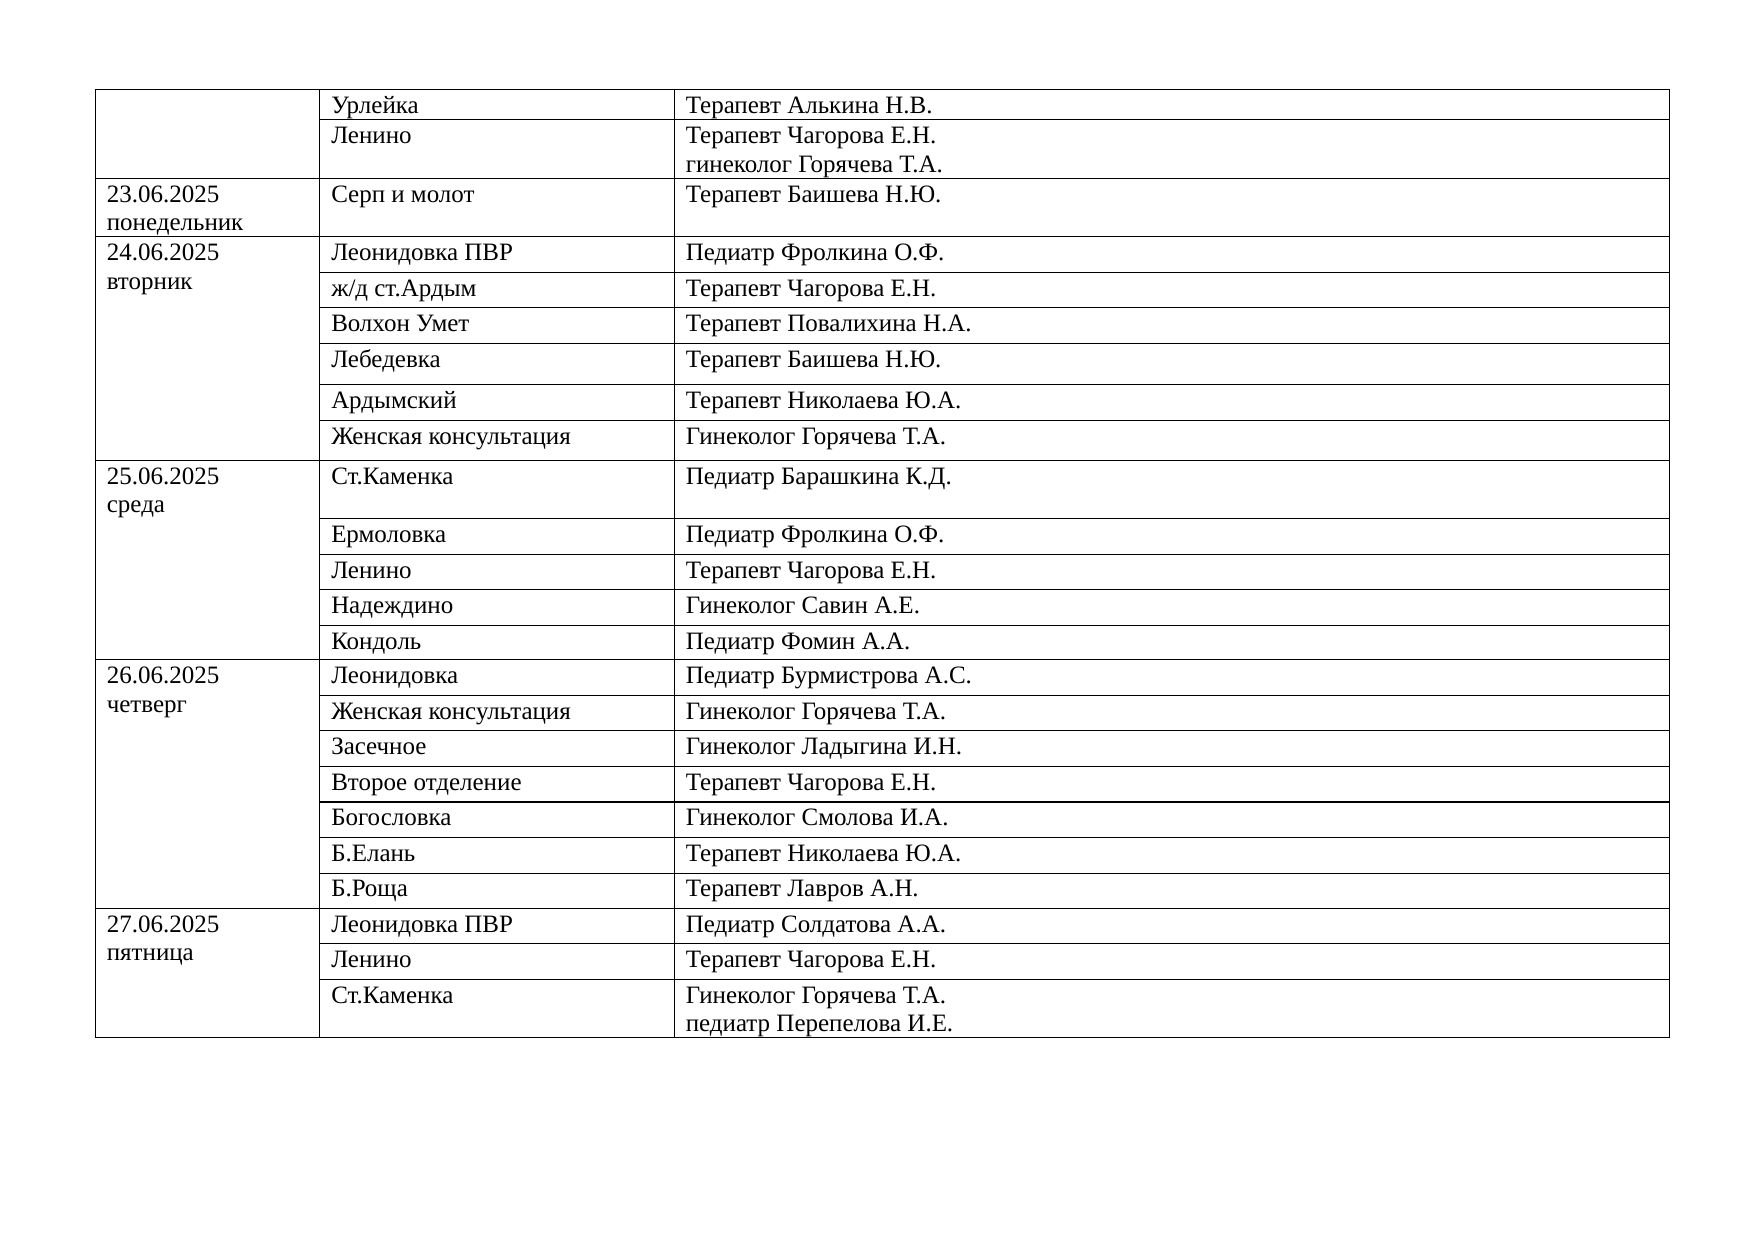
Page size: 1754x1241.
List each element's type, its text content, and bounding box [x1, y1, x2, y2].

table_cell Терапевт Чагорова Е.Н. [675, 273, 1669, 307]
table_cell Педиатр Барашкина К.Д. [675, 461, 1669, 518]
table_cell Лебедевка [320, 344, 674, 384]
table_cell Серп и молот [320, 179, 674, 236]
table_cell Терапевт Чагорова Е.Н. [675, 767, 1669, 801]
table_cell Терапевт Алькина Н.В. [675, 90, 1669, 119]
table_cell Кондоль [320, 626, 674, 659]
table_cell Терапевт Чагорова Е.Н. [675, 555, 1669, 589]
table_cell Гинеколог Горячева Т.А. [675, 421, 1669, 460]
table_cell Педиатр Бурмистрова А.С. [675, 660, 1669, 695]
table_cell Ленино [320, 944, 674, 979]
table_cell 26.06.2025 четверг [96, 660, 319, 908]
table_cell Б.Роща [320, 874, 674, 908]
table_cell Терапевт Повалихина Н.А. [675, 308, 1669, 343]
table_cell Б.Елань [320, 838, 674, 872]
table_cell Гинеколог Горячева Т.А. педиатр Перепелова И.Е. [675, 980, 1669, 1037]
table_cell Педиатр Фролкина О.Ф. [675, 519, 1669, 554]
table_cell Волхон Умет [320, 308, 674, 343]
table_cell Гинеколог Горячева Т.А. [675, 696, 1669, 730]
table_cell Терапевт Николаева Ю.А. [675, 838, 1669, 872]
table_cell Терапевт Николаева Ю.А. [675, 385, 1669, 420]
table_cell Женская консультация [320, 421, 674, 460]
table_cell Урлейка [320, 90, 674, 119]
table_cell Богословка [320, 803, 674, 837]
table_cell Терапевт Лавров А.Н. [675, 874, 1669, 908]
table_cell 25.06.2025 среда [96, 461, 319, 659]
table_cell Женская консультация [320, 696, 674, 730]
table_cell ж/д ст.Ардым [320, 273, 674, 307]
table_cell Гинеколог Смолова И.А. [675, 803, 1669, 837]
table_cell Ленино [320, 555, 674, 589]
table_cell Леонидовка [320, 660, 674, 695]
table_cell 23.06.2025 понедельник [96, 179, 319, 236]
table_cell Ленино [320, 120, 674, 178]
table_cell 24.06.2025 вторник [96, 237, 319, 460]
table_cell Педиатр Солдатова А.А. [675, 909, 1669, 943]
table_cell Леонидовка ПВР [320, 237, 674, 272]
table_cell Второе отделение [320, 767, 674, 801]
table_cell Гинеколог Савин А.Е. [675, 590, 1669, 625]
table_cell Ст.Каменка [320, 461, 674, 518]
table_cell Засечное [320, 731, 674, 766]
table_cell Терапевт Баишева Н.Ю. [675, 344, 1669, 384]
table_cell 27.06.2025 пятница [96, 909, 319, 1037]
table_cell Ст.Каменка [320, 980, 674, 1037]
table_cell Ардымский [320, 385, 674, 420]
table_cell Педиатр Фомин А.А. [675, 626, 1669, 659]
table_cell Терапевт Чагорова Е.Н. [675, 944, 1669, 979]
table_cell Терапевт Баишева Н.Ю. [675, 179, 1669, 236]
table_cell Леонидовка ПВР [320, 909, 674, 943]
table_cell Гинеколог Ладыгина И.Н. [675, 731, 1669, 766]
table_cell Ермоловка [320, 519, 674, 554]
table_cell Надеждино [320, 590, 674, 625]
table_cell [96, 90, 319, 178]
table_cell Педиатр Фролкина О.Ф. [675, 237, 1669, 272]
table_cell Терапевт Чагорова Е.Н. гинеколог Горячева Т.А. [675, 120, 1669, 178]
